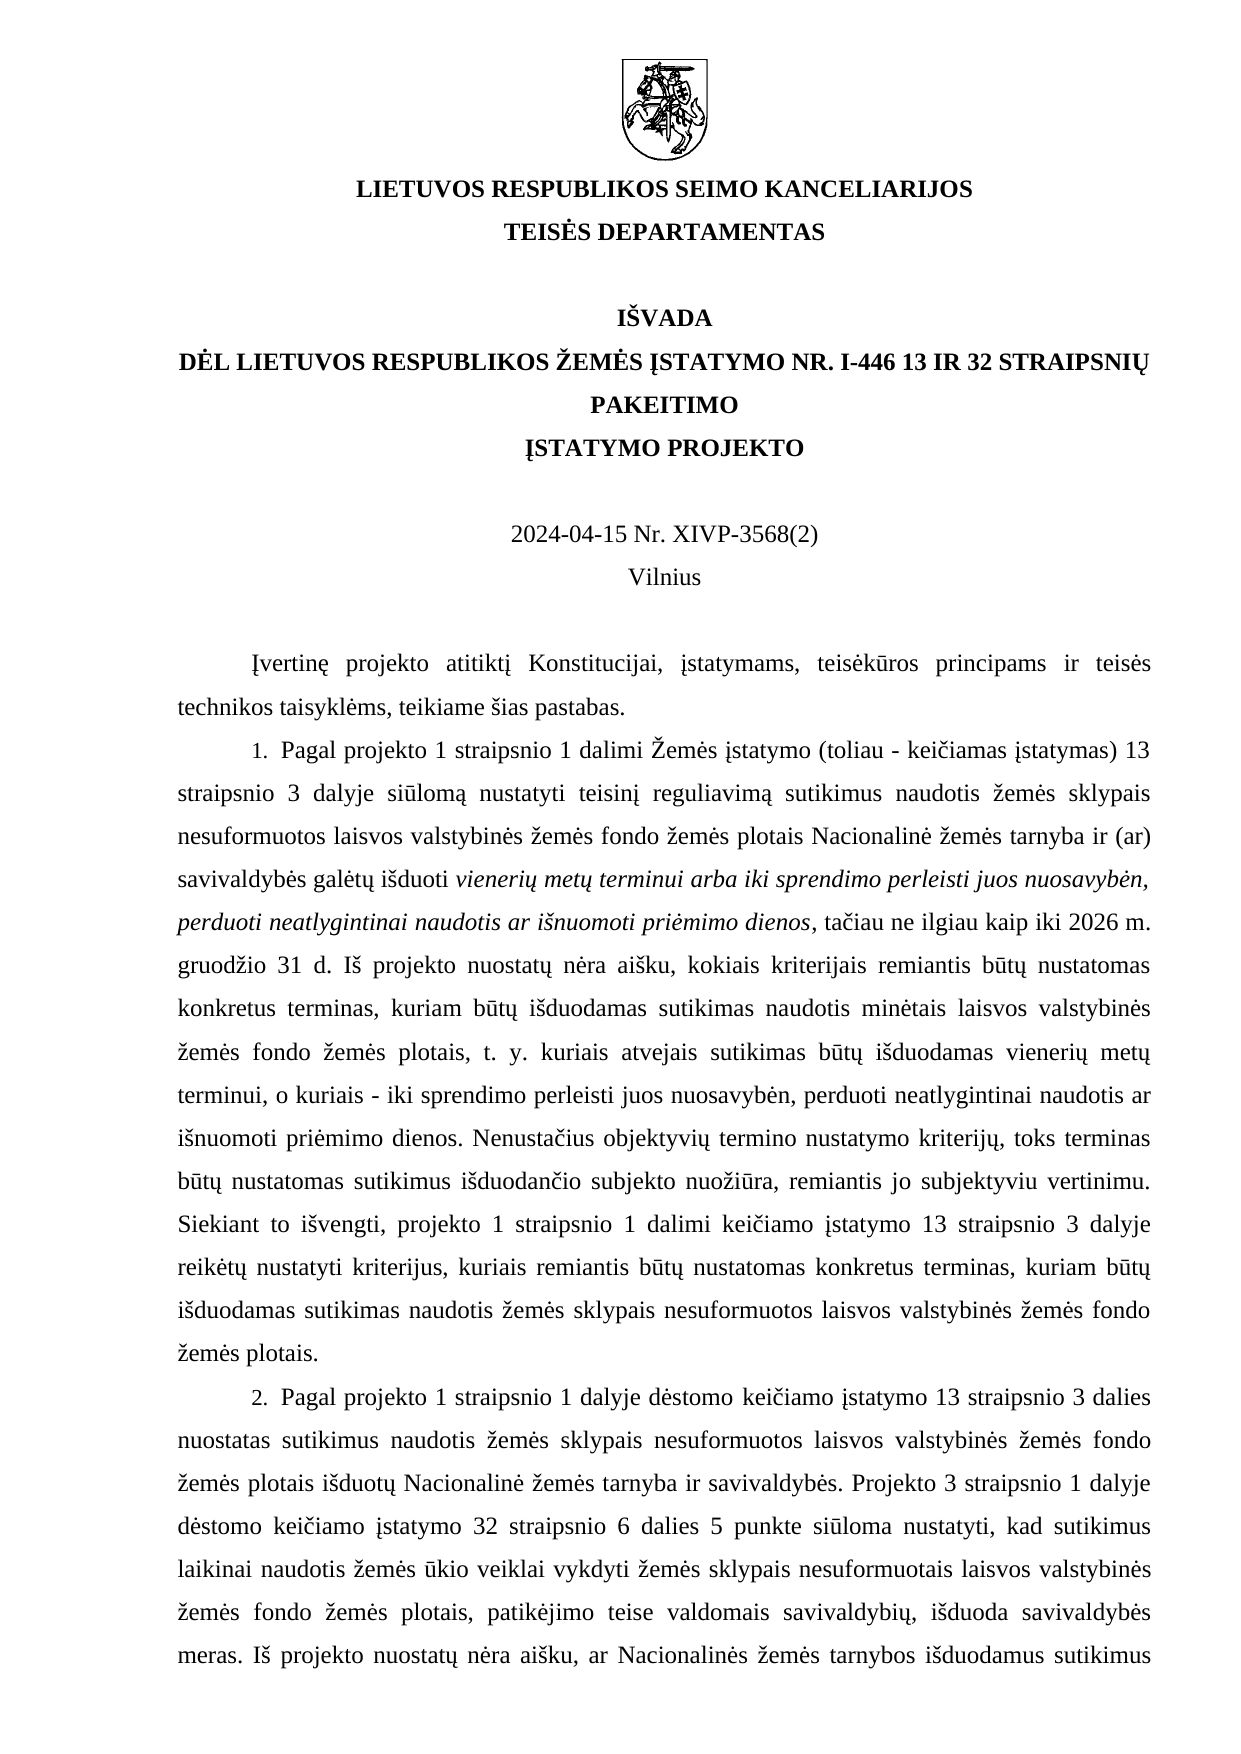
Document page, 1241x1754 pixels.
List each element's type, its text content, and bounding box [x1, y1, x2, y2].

text DĖL LIETUVOS RESPUBLIKOS ŽEMĖS ĮSTATYMO NR. I-446 13 IR 32 STRAIPSNIŲ PAKEITIMO [177, 347, 1152, 418]
list Pagal projekto 1 straipsnio 1 dalimi Žemės įstatymo (toliau - keičiamas įstatymas) 13 straipsnio 3 dalyje siūlomą nustatyti teisinį reguliavimą sutikimus naudotis žemės sklypais nesuformuotos laisvos valstybinės žemės fondo žemės plotais Nacionalinė žemės tarnyba ir (ar) savivaldybės galėtų išduoti vienerių metų terminui arba iki sprendimo perleisti juos nuosavybėn, perduoti neatlygintinai naudotis ar išnuomoti priėmimo dienos, tačiau ne ilgiau kaip iki 2026 m. gruodžio 31 d. Iš projekto nuostatų nėra aišku, kokiais kriterijais remiantis būtų nustatomas konkretus terminas, kuriam būtų išduodamas sutikimas naudotis minėtais laisvos valstybinės žemės fondo žemės plotais, t. y. kuriais atvejais sutikimas būtų išduodamas vienerių metų terminui, o kuriais - iki sprendimo perleisti juos nuosavybėn, perduoti neatlygintinai naudotis ar išnuomoti priėmimo dienos. Nenustačius objektyvių termino nustatymo kriterijų, toks terminas būtų nustatomas sutikimus išduodančio subjekto nuožiūra, remiantis jo subjektyviu vertinimu. Siekiant to išvengti, projekto 1 straipsnio 1 dalimi keičiamo įstatymo 13 straipsnio 3 dalyje reikėtų nustatyti kriterijus, kuriais remiantis būtų nustatomas konkretus terminas, kuriam būtų išduodamas sutikimas naudotis žemės sklypais nesuformuotos laisvos valstybinės žemės fondo žemės plotais. [177, 735, 1152, 1367]
text 2024-04-15 Nr. XIVP-3568(2) [177, 519, 1152, 548]
text Vilnius [177, 562, 1152, 591]
text IŠVADA [177, 303, 1152, 332]
list Pagal projekto 1 straipsnio 1 dalyje dėstomo keičiamo įstatymo 13 straipsnio 3 dalies nuostatas sutikimus naudotis žemės sklypais nesuformuotos laisvos valstybinės žemės fondo žemės plotais išduotų Nacionalinė žemės tarnyba ir savivaldybės. Projekto 3 straipsnio 1 dalyje dėstomo keičiamo įstatymo 32 straipsnio 6 dalies 5 punkte siūloma nustatyti, kad sutikimus laikinai naudotis žemės ūkio veiklai vykdyti žemės sklypais nesuformuotais laisvos valstybinės žemės fondo žemės plotais, patikėjimo teise valdomais savivaldybių, išduoda savivaldybės meras. Iš projekto nuostatų nėra aišku, ar Nacionalinės žemės tarnybos išduodamus sutikimus [177, 1382, 1152, 1669]
text LIETUVOS RESPUBLIKOS SEIMO KANCELIARIJOS [177, 174, 1152, 203]
text ĮSTATYMO PROJEKTO [177, 433, 1152, 462]
subtitle TEISĖS DEPARTAMENTAS [177, 217, 1152, 246]
text Įvertinę projekto atitiktį Konstitucijai, įstatymams, teisėkūros principams ir teisės technikos taisyklėms, teikiame šias pastabas. [177, 648, 1152, 720]
